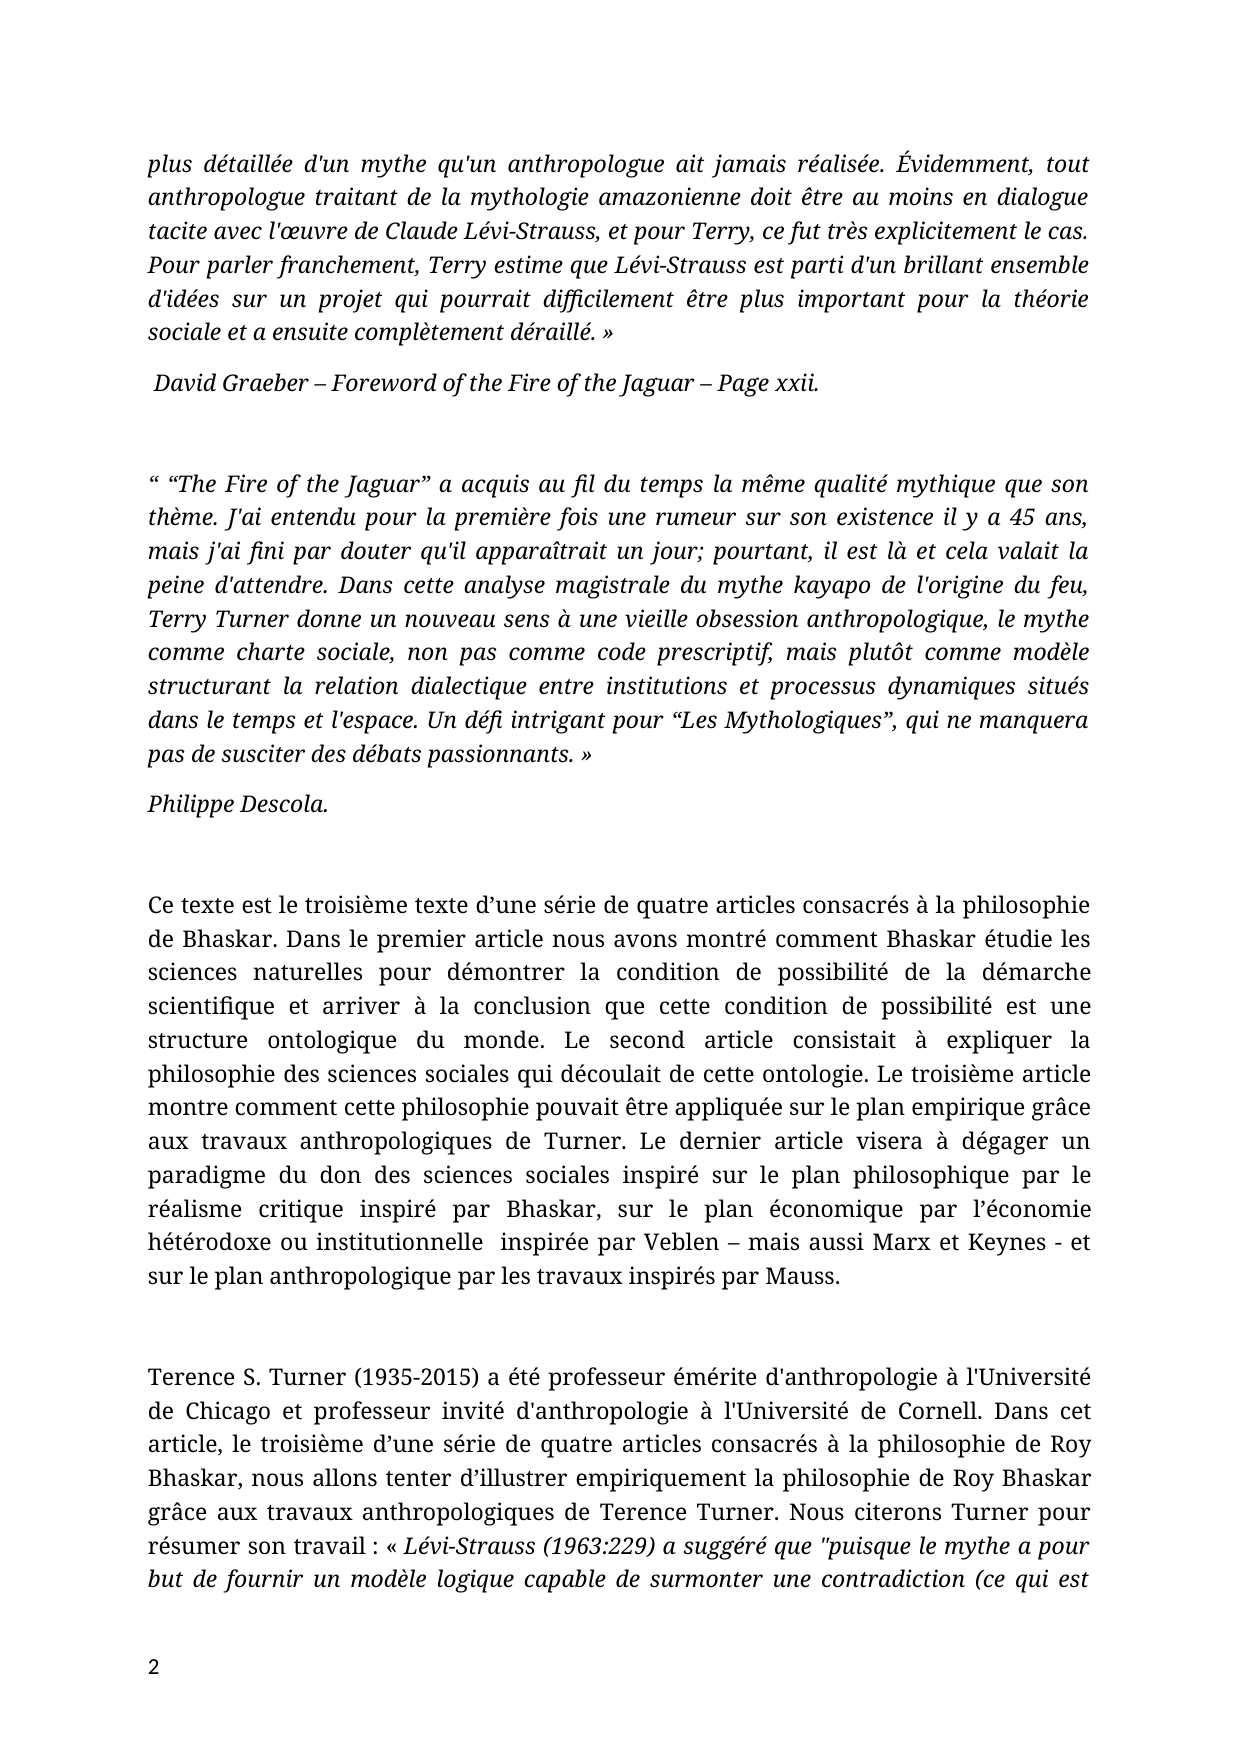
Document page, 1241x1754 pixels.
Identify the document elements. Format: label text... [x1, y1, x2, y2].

text plus détaillée d'un mythe qu'un anthropologue ait jamais réalisée. Évidemment, tout anthropologue traitant de la mythologie amazonienne doit être au moins en dialogue tacite avec l'œuvre de Claude Lévi-Strauss, et pour Terry, ce fut très explicitement le cas. Pour parler franchement, Terry estime que Lévi-Strauss est parti d'un brillant ensemble d'idées sur un projet qui pourrait difficilement être plus important pour la théorie sociale et a ensuite complètement déraillé. » [148, 148, 1093, 348]
text “ “The Fire of the Jaguar” a acquis au fil du temps la même qualité mythique que son thème. J'ai entendu pour la première fois une rumeur sur son existence il y a 45 ans, mais j'ai fini par douter qu'il apparaîtrait un jour; pourtant, il est là et cela valait la peine d'attendre. Dans cette analyse magistrale du mythe kayapo de l'origine du feu, Terry Turner donne un nouveau sens à une vieille obsession anthropologique, le mythe comme charte sociale, non pas comme code prescriptif, mais plutôt comme modèle structurant la relation dialectique entre institutions et processus dynamiques situés dans le temps et l'espace. Un défi intrigant pour “Les Mythologiques”, qui ne manquera pas de susciter des débats passionnants. » [148, 468, 1093, 769]
text David Graeber – Foreword of the Fire of the Jaguar – Page xxii. [148, 367, 1093, 398]
text Terence S. Turner (1935-2015) a été professeur émérite d'anthropologie à l'Université de Chicago et professeur invité d'anthropologie à l'Université de Cornell. Dans cet article, le troisième d’une série de quatre articles consacrés à la philosophie de Roy Bhaskar, nous allons tenter d’illustrer empiriquement la philosophie de Roy Bhaskar grâce aux travaux anthropologiques de Terence Turner. Nous citerons Turner pour résumer son travail : « Lévi-Strauss (1963:229) a suggéré que "puisque le mythe a pour but de fournir un modèle logique capable de surmonter une contradiction (ce qui est [148, 1361, 1093, 1595]
text Philippe Descola. [148, 788, 1093, 819]
text Ce texte est le troisième texte d’une série de quatre articles consacrés à la philosophie de Bhaskar. Dans le premier article nous avons montré comment Bhaskar étudie les sciences naturelles pour démontrer la condition de possibilité de la démarche scientifique et arriver à la conclusion que cette condition de possibilité est une structure ontologique du monde. Le second article consistait à expliquer la philosophie des sciences sociales qui découlait de cette ontologie. Le troisième article montre comment cette philosophie pouvait être appliquée sur le plan empirique grâce aux travaux anthropologiques de Turner. Le dernier article visera à dégager un paradigme du don des sciences sociales inspiré sur le plan philosophique par le réalisme critique inspiré par Bhaskar, sur le plan économique par l’économie hétérodoxe ou institutionnelle inspirée par Veblen – mais aussi Marx et Keynes - et sur le plan anthropologique par les travaux inspirés par Mauss. [148, 889, 1093, 1291]
